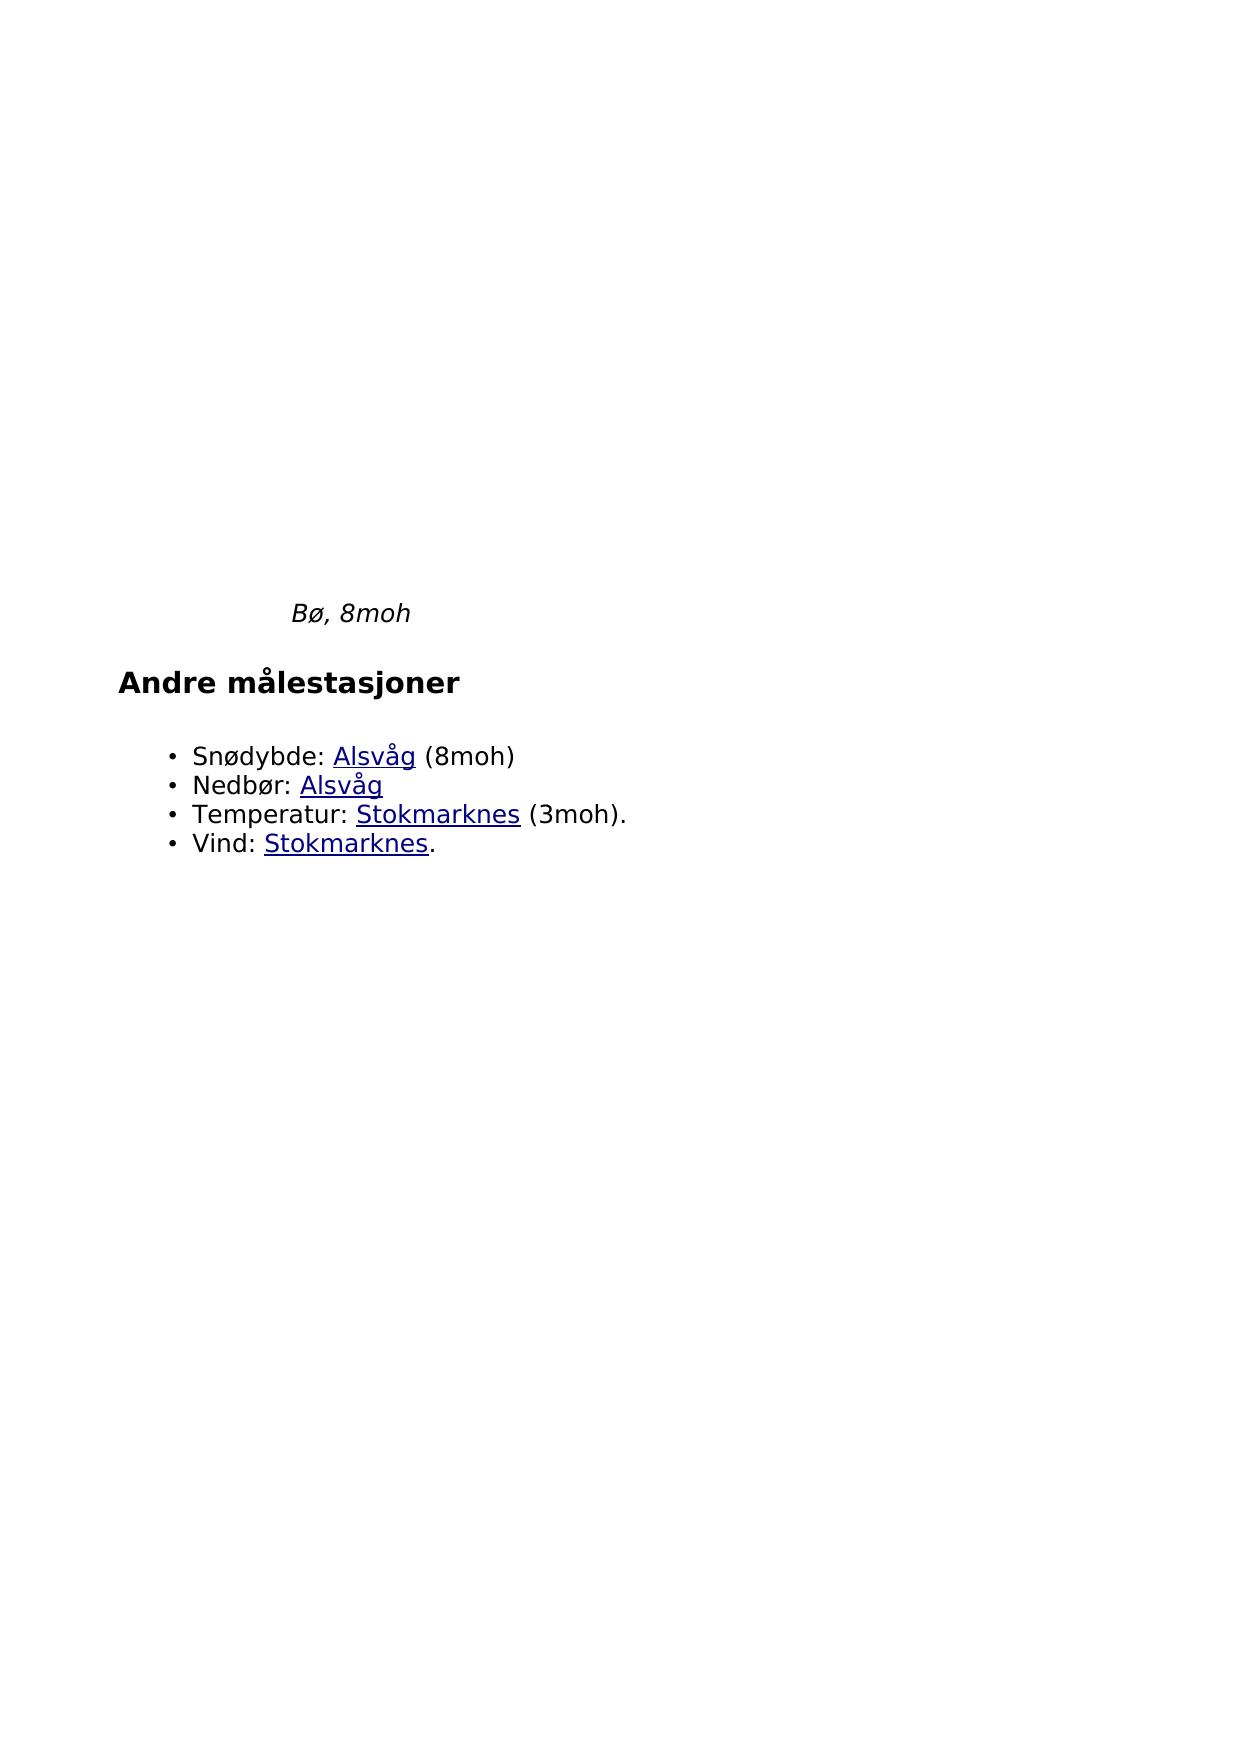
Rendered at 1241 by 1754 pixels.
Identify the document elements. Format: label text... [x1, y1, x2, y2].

subtitle Andre målestasjoner [118, 666, 1122, 700]
text Bø, 8moh [118, 131, 587, 628]
list Vind: Stokmarknes. [177, 829, 1122, 859]
list Temperatur: Stokmarknes (3moh). [177, 800, 1122, 829]
list Snødybde: Alsvåg (8moh) [177, 742, 1122, 771]
list Nedbør: Alsvåg [177, 771, 1122, 800]
